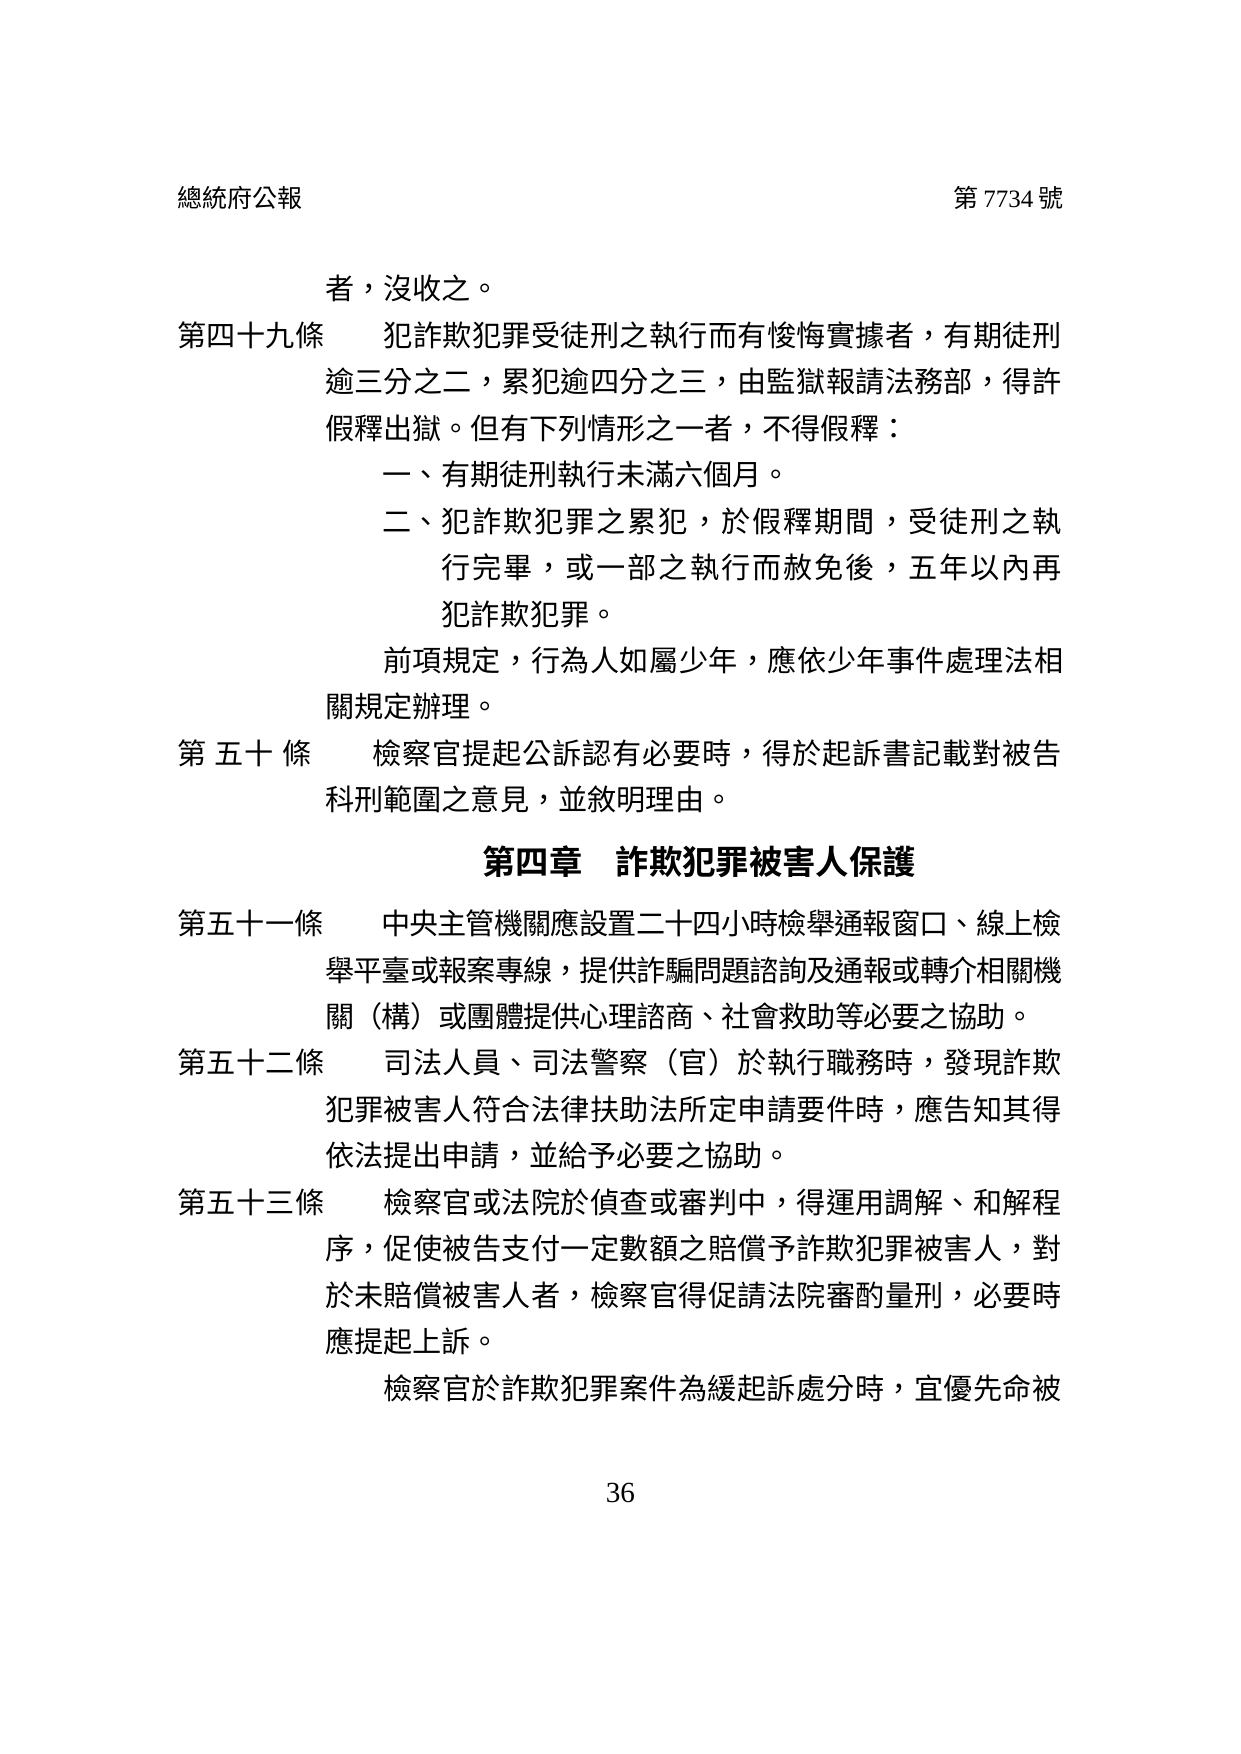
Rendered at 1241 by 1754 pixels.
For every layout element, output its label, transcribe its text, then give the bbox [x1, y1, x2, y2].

text 二、 犯詐欺犯罪之累犯，於假釋期間，受徒刑之執行完畢，或一部之執行而赦免後，五年以內再犯詐欺犯罪。 [382, 498, 1063, 633]
text 第四章 詐欺犯罪被害人保護 [482, 836, 1063, 884]
text 一、 有期徒刑執行未滿六個月。 [382, 452, 1063, 494]
text 者，沒收之。 [325, 266, 1063, 308]
text 第五十二條 司法人員、司法警察（官）於執行職務時，發現詐欺犯罪被害人符合法律扶助法所定申請要件時，應告知其得依法提出申請，並給予必要之協助。 [177, 1040, 1063, 1175]
text 第四十九條 犯詐欺犯罪受徒刑之執行而有悛悔實據者，有期徒刑逾三分之二，累犯逾四分之三，由監獄報請法務部，得許假釋出獄。但有下列情形之一者，不得假釋： [177, 312, 1063, 447]
text 前項規定，行為人如屬少年，應依少年事件處理法相關規定辦理。 [325, 637, 1063, 726]
text 檢察官於詐欺犯罪案件為緩起訴處分時，宜優先命被 [325, 1365, 1063, 1408]
text 第 五十 條 檢察官提起公訴認有必要時，得於起訴書記載對被告科刑範圍之意見，並敘明理由。 [177, 730, 1063, 819]
text 第五十一條 中央主管機關應設置二十四小時檢舉通報窗口、線上檢舉平臺或報案專線，提供詐騙問題諮詢及通報或轉介相關機關（構）或團體提供心理諮商、社會救助等必要之協助。 [177, 901, 1063, 1036]
text 第五十三條 檢察官或法院於偵查或審判中，得運用調解、和解程序，促使被告支付一定數額之賠償予詐欺犯罪被害人，對於未賠償被害人者，檢察官得促請法院審酌量刑，必要時應提起上訴。 [177, 1179, 1063, 1361]
